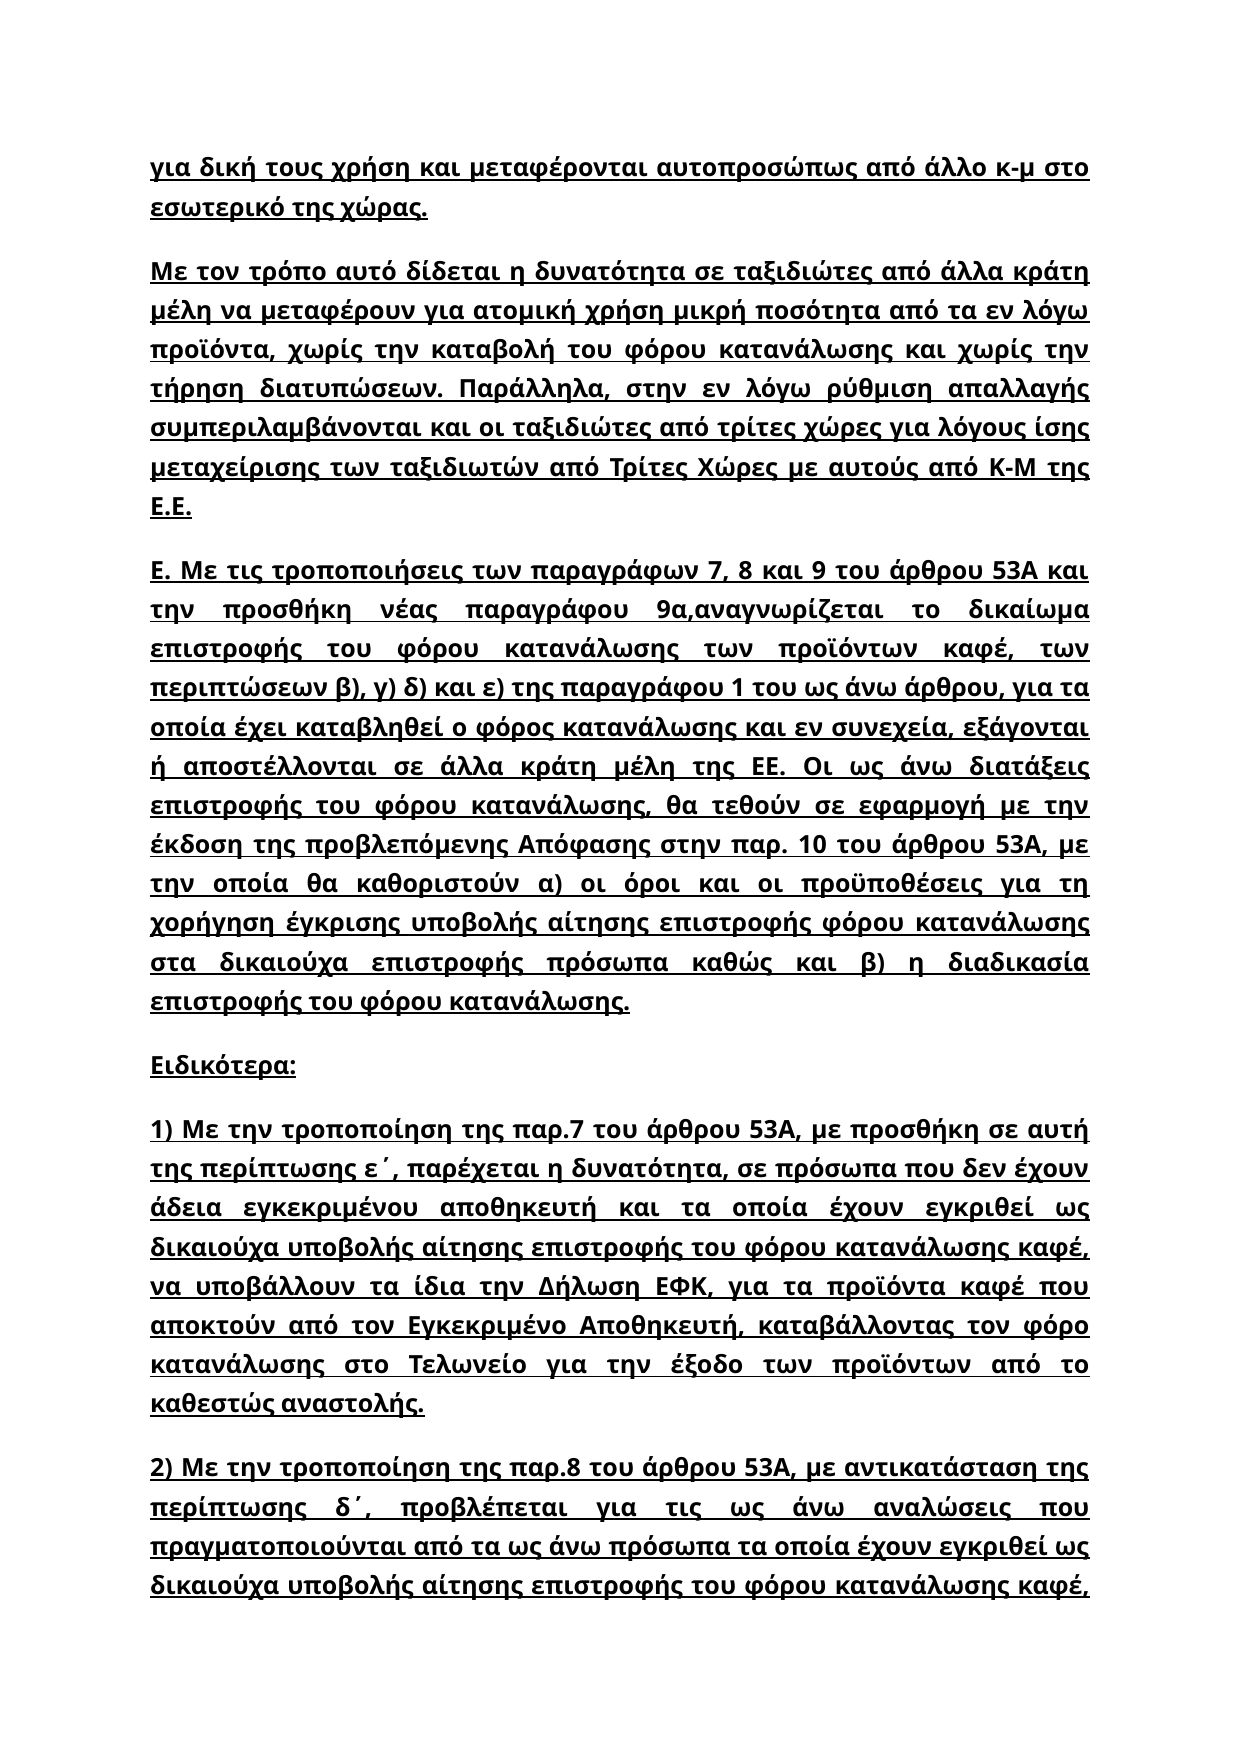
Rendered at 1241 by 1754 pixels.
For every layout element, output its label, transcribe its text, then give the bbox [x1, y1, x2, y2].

text επιστροφής του φόρου κατανάλωσης. [150, 975, 1090, 1017]
text εσωτερικό της χώρας. [150, 181, 1090, 223]
text για δική τους χρήση και μεταφέρονται αυτοπροσώπως από άλλο κ-μ στο [150, 150, 1090, 179]
text επιστροφής του φόρου κατανάλωσης των προϊόντων καφέ, των [150, 622, 1090, 660]
text συμπεριλαμβάνονται και οι ταξιδιώτες από τρίτες χώρες για λόγους ίσης [150, 402, 1090, 439]
text περιπτώσεων β), γ) δ) και ε) της παραγράφου 1 του ως άνω άρθρου, για τα [150, 662, 1090, 699]
text Ε. Με τις τροποποιήσεις των παραγράφων 7, 8 και 9 του άρθρου 53Α και την προσθήκη νέας παραγράφου 9α,αναγνωρίζεται το δικαίωμα [150, 552, 1090, 621]
text μέλη να μεταφέρουν για ατομική χρήση μικρή ποσότητα από τα εν λόγω [150, 284, 1090, 321]
text να υποβάλλουν τα ίδια την Δήλωση ΕΦΚ, για τα προϊόντα καφέ που [150, 1260, 1090, 1297]
text της περίπτωσης ε΄, παρέχεται η δυνατότητα, σε πρόσωπα που δεν έχουν [150, 1142, 1090, 1180]
text καθεστώς αναστολής. [150, 1377, 1090, 1420]
text άδεια εγκεκριμένου αποθηκευτή και τα οποία έχουν εγκριθεί ως [150, 1182, 1090, 1219]
text 2) Με την τροποποίηση της παρ.8 του άρθρου 53Α, με αντικατάσταση της περίπτωσης δ΄, προβλέπεται για τις ως άνω αναλώσεις που πραγματοποιούνται από τα ως άνω πρόσωπα τα οποία έχουν εγκριθεί ως δικαιούχα υποβολής αίτησης επιστροφής του φόρου κατανάλωσης καφέ, η βεβαίωση και είσπραξη του φόρου κατανάλωσης που αναλογεί στα προϊόντα καφέ, να πραγματοποιείται με την έξοδο των προϊόντων από το καθεστώς αναστολής, και όχι την 25η ημέρα του επόμενου μήνα από το μήνα της εξόδου όπως ισχύει στην περίπτωση θέσης σε ανάλωση από τον ίδιο τον εγκεκριμένο αποθηκευτή. [150, 1559, 1090, 1596]
text κατανάλωσης στο Τελωνείο για την έξοδο των προϊόντων από το [150, 1338, 1090, 1376]
text οποία έχει καταβληθεί ο φόρος κατανάλωσης και εν συνεχεία, εξάγονται [150, 701, 1090, 738]
text έκδοση της προβλεπόμενης Απόφασης στην παρ. 10 του άρθρου 53Α, με [150, 818, 1090, 856]
text αποκτούν από τον Εγκεκριμένο Αποθηκευτή, καταβάλλοντας τον φόρο [150, 1299, 1090, 1336]
text την οποία θα καθοριστούν α) οι όροι και οι προϋποθέσεις για τη [150, 857, 1090, 895]
text στα δικαιούχα επιστροφής πρόσωπα καθώς και β) η διαδικασία [150, 936, 1090, 973]
text Με τον τρόπο αυτό δίδεται η δυνατότητα σε ταξιδιώτες από άλλα κράτη [150, 253, 1090, 282]
text επιστροφής του φόρου κατανάλωσης, θα τεθούν σε εφαρμογή με την [150, 779, 1090, 816]
text ή αποστέλλονται σε άλλα κράτη μέλη της ΕΕ. Οι ως άνω διατάξεις [150, 740, 1090, 777]
text Ειδικότερα: [150, 1047, 1090, 1082]
text 1) Με την τροποποίηση της παρ.7 του άρθρου 53Α, με προσθήκη σε αυτή [150, 1112, 1090, 1141]
text τήρηση διατυπώσεων. Παράλληλα, στην εν λόγω ρύθμιση απαλλαγής [150, 362, 1090, 400]
text μεταχείρισης των ταξιδιωτών από Τρίτες Χώρες με αυτούς από Κ-Μ της [150, 441, 1090, 478]
text 2) Με την τροποποίηση της παρ.8 του άρθρου 53Α, με αντικατάσταση της περίπτωσης δ΄, προβλέπεται για τις ως άνω αναλώσεις που πραγματοποιούνται από τα ως άνω πρόσωπα τα οποία έχουν εγκριθεί ως δικαιούχα υποβολής αίτησης επιστροφής του φόρου κατανάλωσης καφέ, η βεβαίωση και είσπραξη του φόρου κατανάλωσης που αναλογεί στα προϊόντα καφέ, να πραγματοποιείται με την έξοδο των προϊόντων από το καθεστώς αναστολής, και όχι την 25η ημέρα του επόμενου μήνα από το μήνα της εξόδου όπως ισχύει στην περίπτωση θέσης σε ανάλωση από τον ίδιο τον εγκεκριμένο αποθηκευτή. [150, 1520, 1090, 1557]
text δικαιούχα υποβολής αίτησης επιστροφής του φόρου κατανάλωσης καφέ, [150, 1221, 1090, 1258]
text Ε.Ε. [150, 480, 1090, 522]
text χορήγηση έγκρισης υποβολής αίτησης επιστροφής φόρου κατανάλωσης [150, 897, 1090, 934]
text προϊόντα, χωρίς την καταβολή του φόρου κατανάλωσης και χωρίς την [150, 323, 1090, 361]
text 2) Με την τροποποίηση της παρ.8 του άρθρου 53Α, με αντικατάσταση της περίπτωσης δ΄, προβλέπεται για τις ως άνω αναλώσεις που πραγματοποιούνται από τα ως άνω πρόσωπα τα οποία έχουν εγκριθεί ως δικαιούχα υποβολής αίτησης επιστροφής του φόρου κατανάλωσης καφέ, η βεβαίωση και είσπραξη του φόρου κατανάλωσης που αναλογεί στα προϊόντα καφέ, να πραγματοποιείται με την έξοδο των προϊόντων από το καθεστώς αναστολής, και όχι την 25η ημέρα του επόμενου μήνα από το μήνα της εξόδου όπως ισχύει στην περίπτωση θέσης σε ανάλωση από τον ίδιο τον εγκεκριμένο αποθηκευτή. [150, 1450, 1090, 1518]
